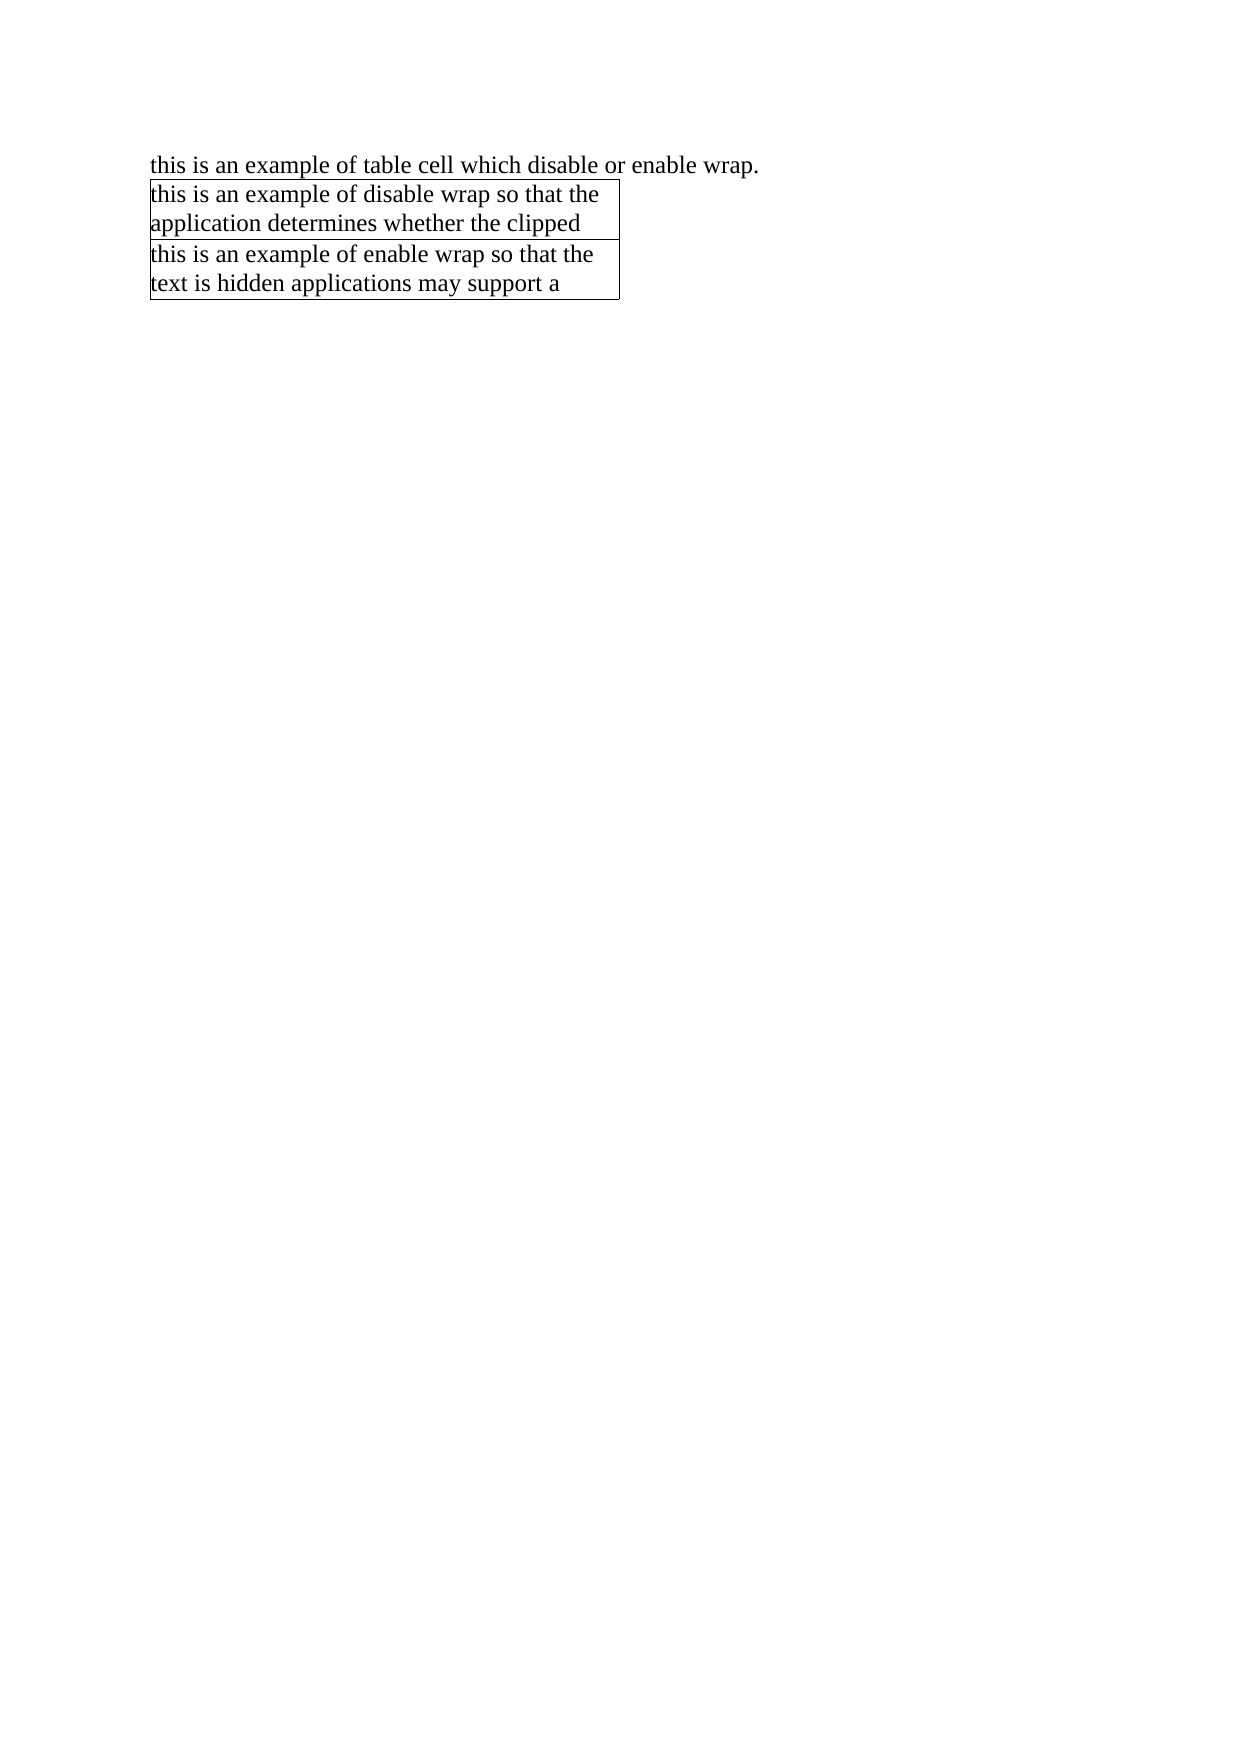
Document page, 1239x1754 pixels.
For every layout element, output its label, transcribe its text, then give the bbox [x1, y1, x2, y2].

table_cell [620, 239, 1089, 299]
text this is an example of table cell which disable or enable wrap. [150, 150, 1089, 179]
table_cell this is an example of enable wrap so that the text is hidden applications may support a scrolling mechanism to access the text. [151, 240, 619, 299]
table_header [620, 179, 1089, 239]
table_header this is an example of disable wrap so that the application determines whether the clipped text is visible or hidden. [151, 180, 619, 239]
